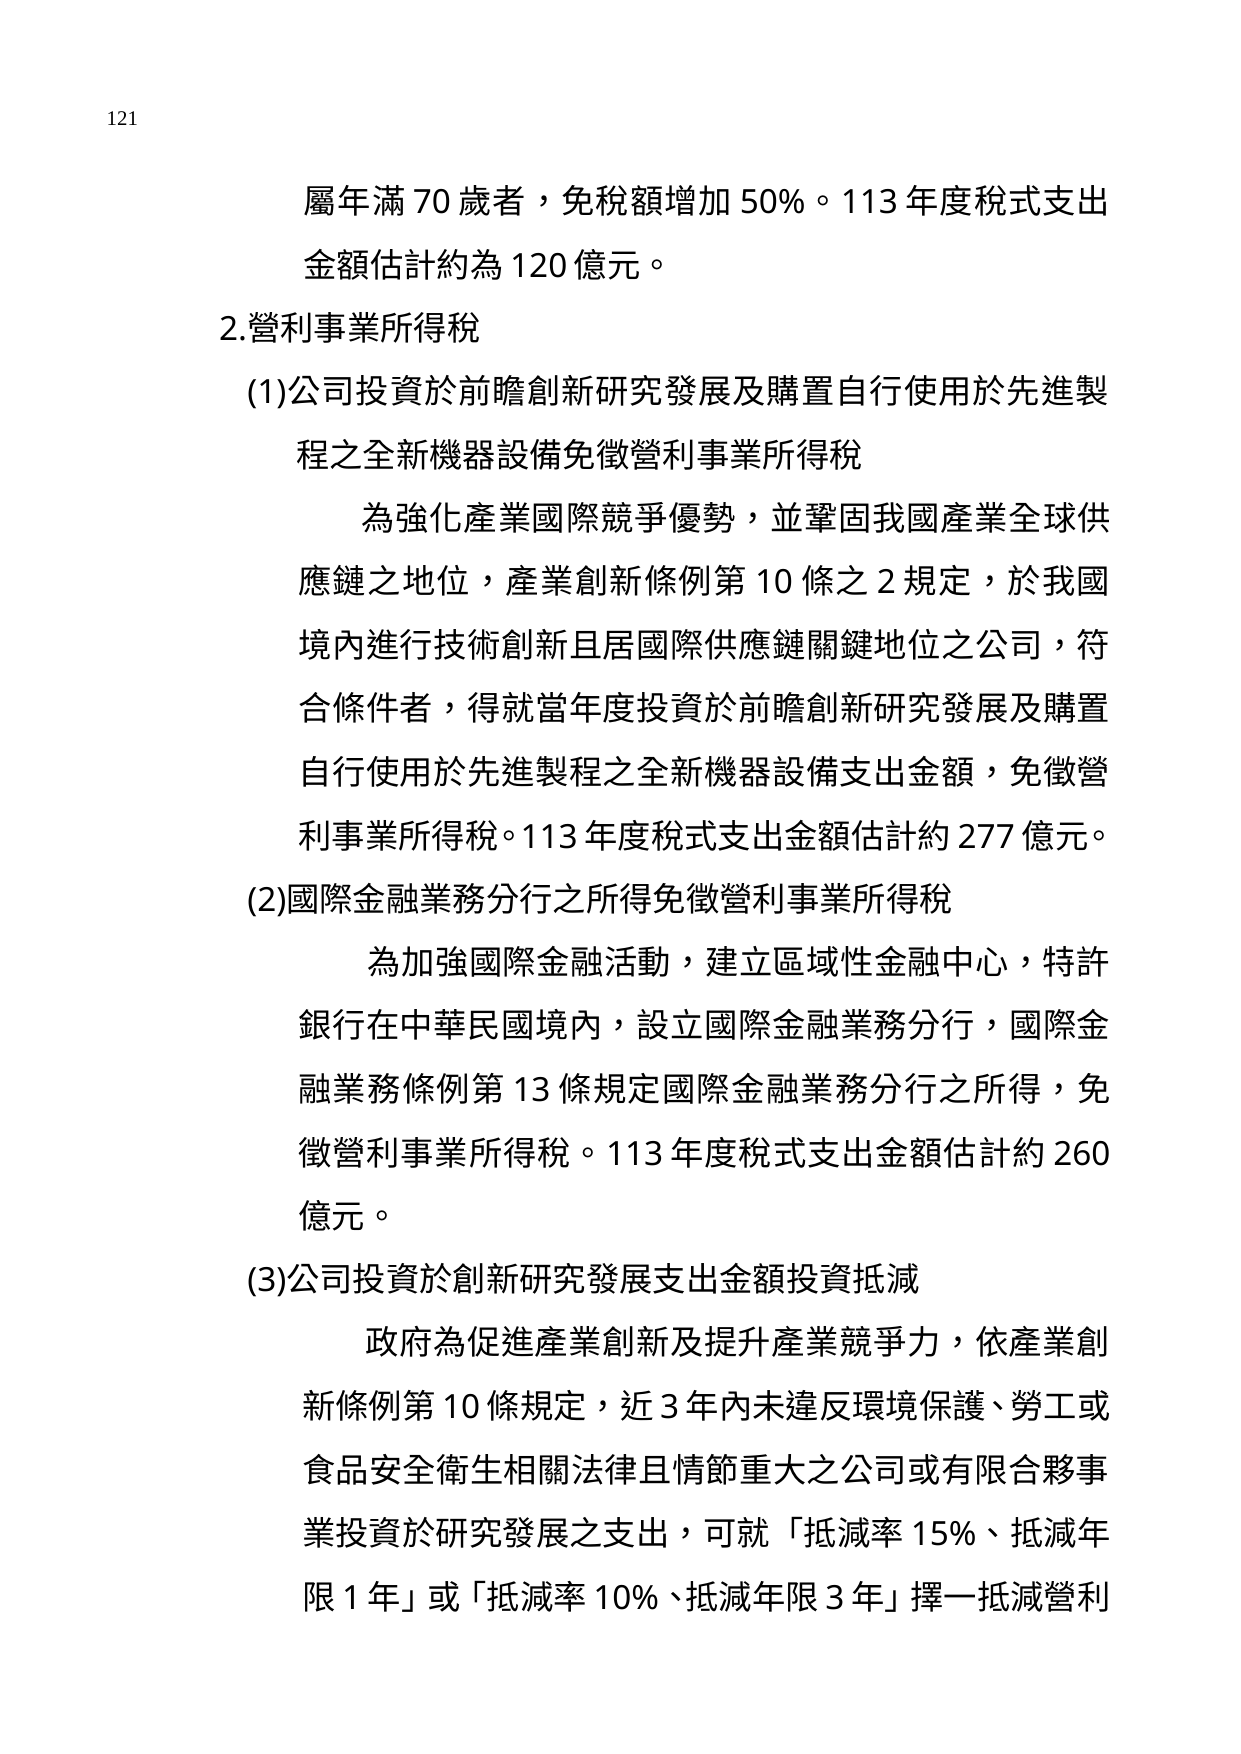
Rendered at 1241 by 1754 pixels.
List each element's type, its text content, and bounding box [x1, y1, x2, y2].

text (1)公司投資於前瞻創新研究發展及購置自行使用於先進製程之全新機器設備免徵營利事業所得稅 [247, 363, 1110, 478]
text 為加強國際金融活動，建立區域性金融中心，特許銀行在中華民國境內，設立國際金融業務分行，國際金融業務條例第13條規定國際金融業務分行之所得，免徵營利事業所得稅。113年度稅式支出金額估計約260億元。 [298, 934, 1110, 1240]
text 為強化產業國際競爭優勢，並鞏固我國產業全球供應鏈之地位，產業創新條例第10條之2規定，於我國境內進行技術創新且居國際供應鏈關鍵地位之公司，符合條件者，得就當年度投資於前瞻創新研究發展及購置自行使用於先進製程之全新機器設備支出金額，免徵營利事業所得稅。113年度稅式支出金額估計約277億元。 [298, 490, 1110, 859]
text (3)公司投資於創新研究發展支出金額投資抵減 [247, 1252, 1110, 1303]
text (2)國際金融業務分行之所得免徵營利事業所得稅 [247, 871, 1110, 922]
text 屬年滿70歲者，免稅額增加50%。113年度稅式支出金額估計約為120億元。 [303, 174, 1110, 288]
text 2.營利事業所得稅 [219, 300, 1110, 351]
text 政府為促進產業創新及提升產業競爭力，依產業創新條例第10條規定，近3年內未違反環境保護、勞工或食品安全衛生相關法律且情節重大之公司或有限合夥事業投資於研究發展之支出，可就「抵減率15%、抵減年限1年」或「抵減率10%、抵減年限3年」擇一抵減營利 [302, 1315, 1110, 1620]
